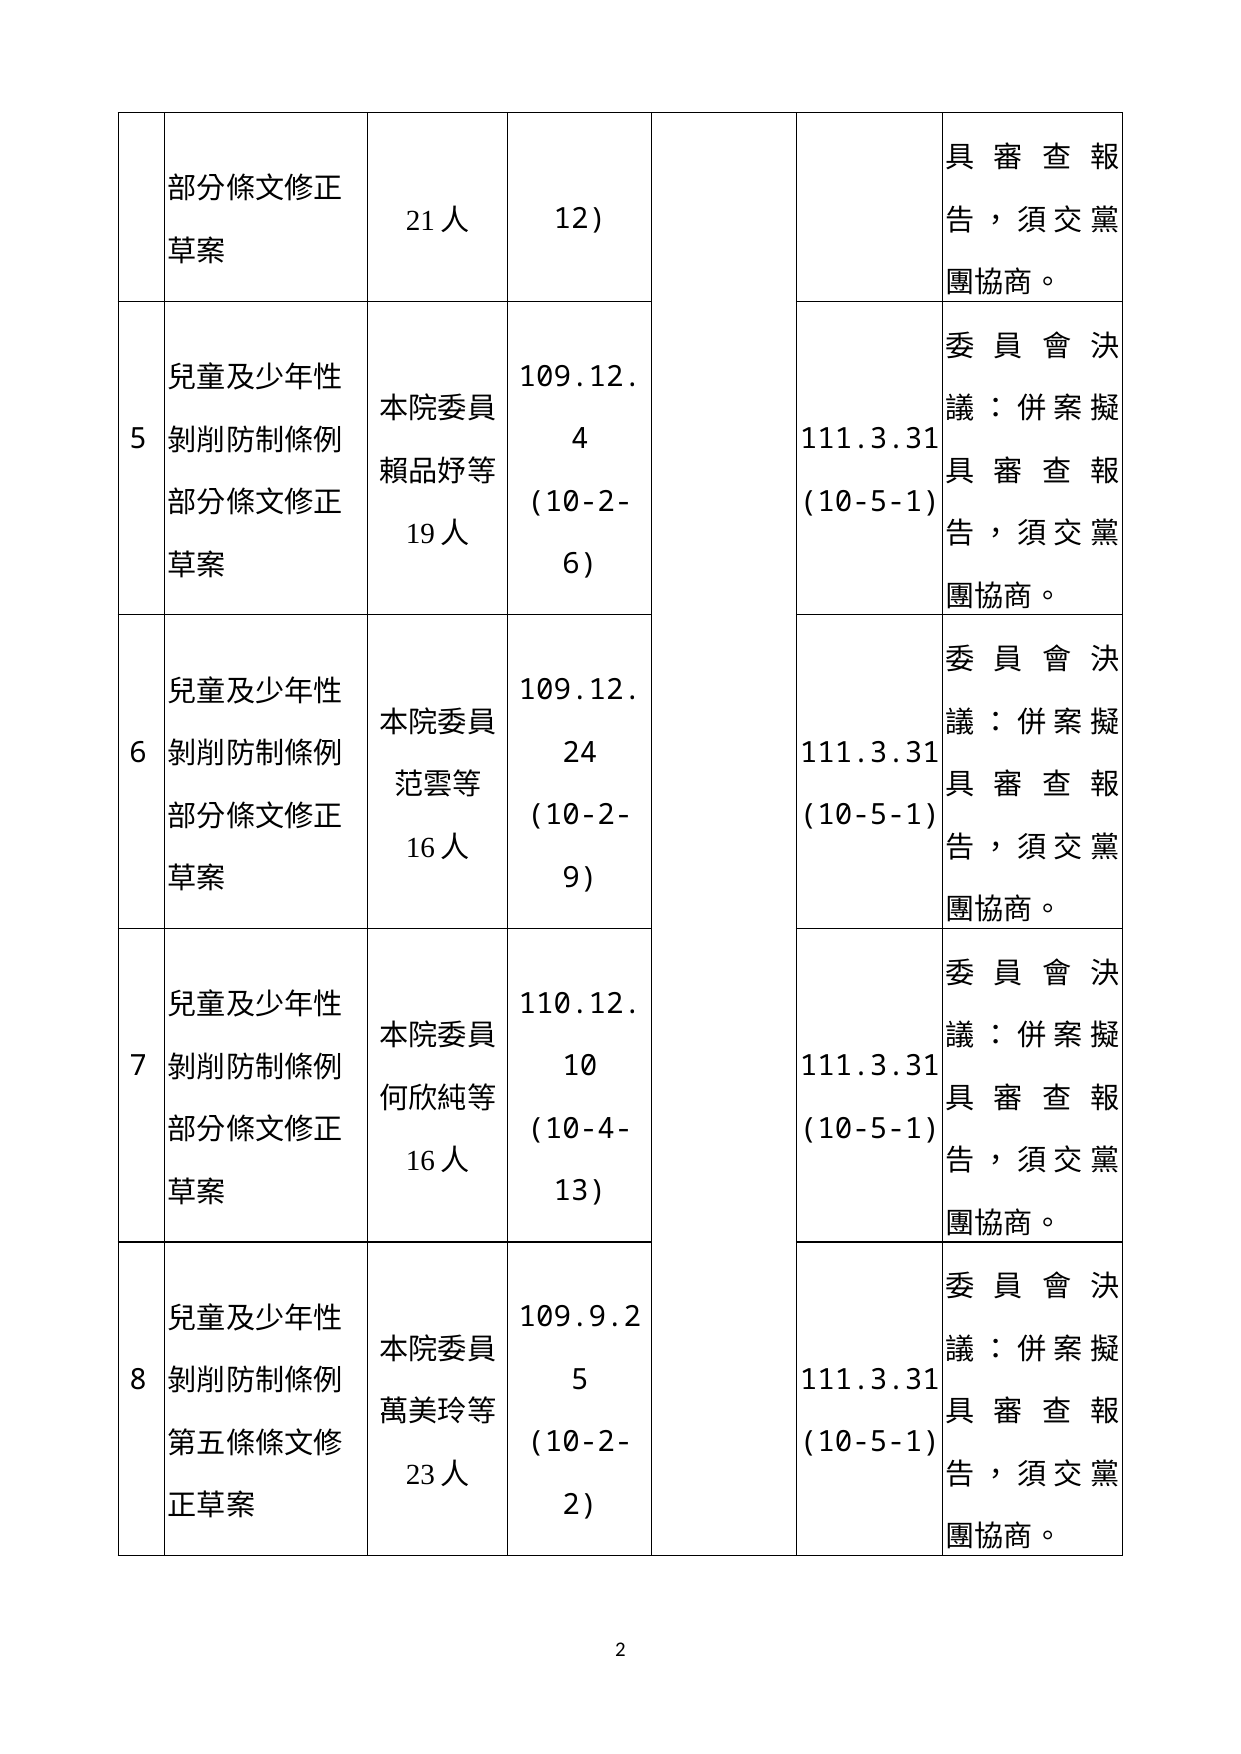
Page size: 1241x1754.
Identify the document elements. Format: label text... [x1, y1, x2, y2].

table_cell 本院委員 萬美玲等23人 [368, 1243, 507, 1555]
table_cell 委員會決議：併案擬具審查報告，須交黨團協商。 [943, 929, 1122, 1241]
table_cell 兒童及少年性剝削防制條例部分條文修正草案 [165, 615, 367, 928]
table_cell 21人 [368, 113, 507, 301]
table_cell [652, 113, 796, 1555]
table_cell 委員會決議：併案擬具審查報告，須交黨團協商。 [943, 615, 1122, 928]
table_cell 12) [508, 113, 651, 301]
table_cell 111.3.31 (10-5-1) [797, 929, 942, 1241]
table_cell 本院委員 何欣純等16人 [368, 929, 507, 1241]
table_cell 109.12.24 (10-2-9) [508, 615, 651, 928]
table_cell [119, 1243, 164, 1555]
table_cell 兒童及少年性剝削防制條例部分條文修正草案 [165, 302, 367, 614]
table_cell 111.3.31 (10-5-1) [797, 615, 942, 928]
table_cell 109.12.4 (10-2-6) [508, 302, 651, 614]
table_cell 委員會決議：併案擬具審查報告，須交黨團協商。 [943, 302, 1122, 614]
table_cell [119, 615, 164, 928]
table_cell 本院委員 賴品妤等19人 [368, 302, 507, 614]
table_cell 具審查報告，須交黨團協商。 [943, 113, 1122, 301]
table_cell [119, 929, 164, 1241]
table_cell 本院委員 范雲等 16人 [368, 615, 507, 928]
table_cell 110.12.10 (10-4-13) [508, 929, 651, 1241]
table_cell 兒童及少年性剝削防制條例第五條條文修正草案 [165, 1243, 367, 1555]
table_cell [119, 113, 164, 301]
table_cell 111.3.31 (10-5-1) [797, 302, 942, 614]
table_cell 兒童及少年性剝削防制條例部分條文修正草案 [165, 929, 367, 1241]
table_cell 部分條文修正草案 [165, 113, 367, 301]
table_cell 委員會決議：併案擬具審查報告，須交黨團協商。 [943, 1243, 1122, 1555]
table_cell [797, 113, 942, 301]
table_cell 111.3.31 (10-5-1) [797, 1243, 942, 1555]
table_cell 109.9.25 (10-2-2) [508, 1243, 651, 1555]
table_cell [119, 302, 164, 614]
